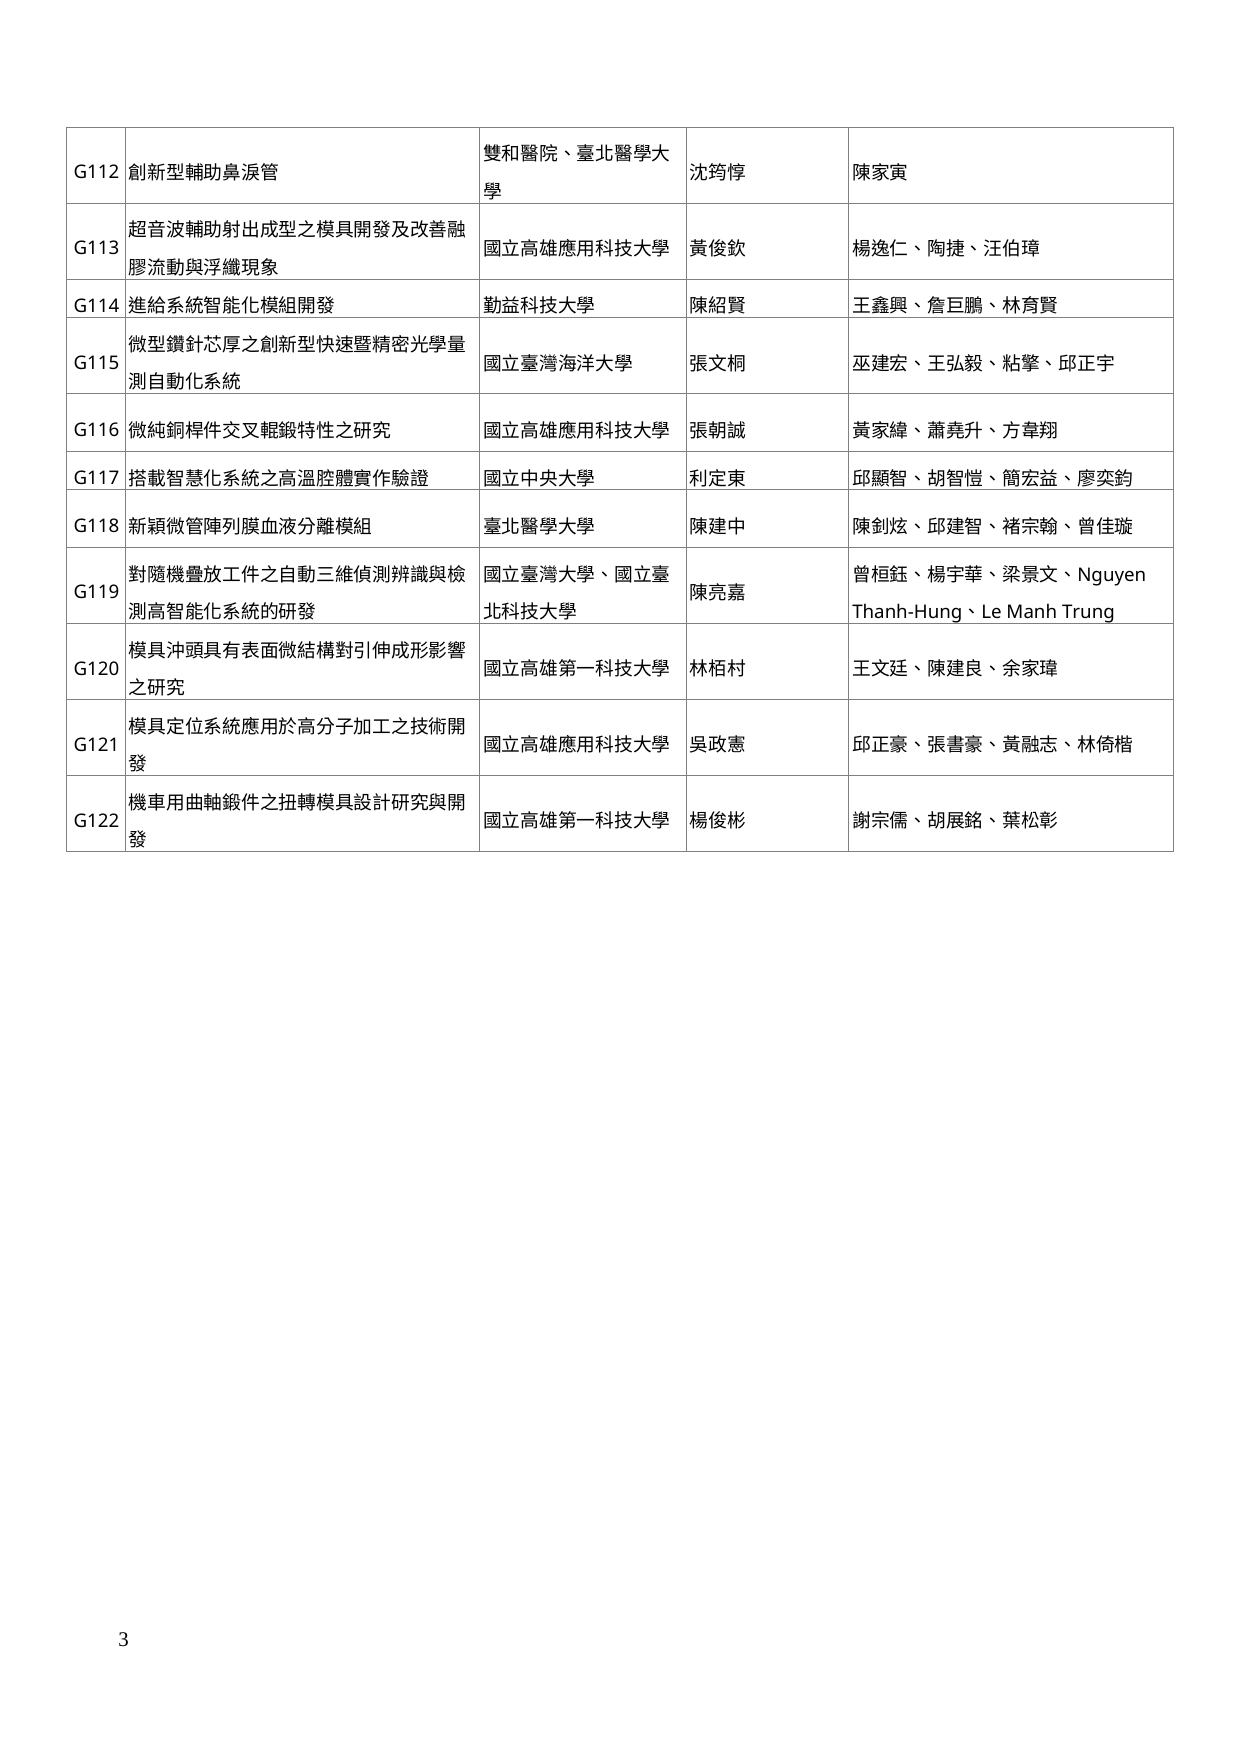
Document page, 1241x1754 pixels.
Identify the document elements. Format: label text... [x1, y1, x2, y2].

table_cell 國立中央大學 [480, 452, 686, 489]
table_cell 勤益科技大學 [480, 280, 686, 317]
table_cell 楊逸仁、陶捷、汪伯璋 [849, 204, 1173, 279]
table_cell 模具定位系統應用於高分子加工之技術開發 [126, 700, 479, 775]
table_cell G121 [67, 700, 125, 775]
table_cell 楊俊彬 [687, 776, 848, 851]
table_cell 吳政憲 [687, 700, 848, 775]
table_cell 巫建宏、王弘毅、粘擎、邱正宇 [849, 318, 1173, 393]
table_cell 王文廷、陳建良、余家瑋 [849, 624, 1173, 699]
table_cell 陳建中 [687, 490, 848, 547]
table_cell 張朝誠 [687, 394, 848, 451]
table_cell 黃俊欽 [687, 204, 848, 279]
table_cell 機車用曲軸鍛件之扭轉模具設計研究與開發 [126, 776, 479, 851]
table_cell G122 [67, 776, 125, 851]
table_cell 邱顯智、胡智愷、簡宏益、廖奕鈞 [849, 452, 1173, 489]
table_cell G113 [67, 204, 125, 279]
table_cell G116 [67, 394, 125, 451]
table_cell 對隨機疊放工件之自動三維偵測辨識與檢測高智能化系統的研發 [126, 548, 479, 623]
table_cell 陳紹賢 [687, 280, 848, 317]
table_cell 曾桓鈺、楊宇華、梁景文、Nguyen Thanh-Hung、Le Manh Trung [849, 548, 1173, 623]
table_cell 利定東 [687, 452, 848, 489]
table_cell G119 [67, 548, 125, 623]
table_cell 超音波輔助射出成型之模具開發及改善融膠流動與浮纖現象 [126, 204, 479, 279]
table_cell 陳家寅 [849, 128, 1173, 203]
table_cell 沈筠惇 [687, 128, 848, 203]
table_cell 林栢村 [687, 624, 848, 699]
table_cell 微純銅桿件交叉輥鍛特性之研究 [126, 394, 479, 451]
table_cell 微型鑽針芯厚之創新型快速暨精密光學量測自動化系統 [126, 318, 479, 393]
table_cell 雙和醫院、臺北醫學大學 [480, 128, 686, 203]
table_cell 陳亮嘉 [687, 548, 848, 623]
table_cell 國立臺灣大學、國立臺北科技大學 [480, 548, 686, 623]
table_cell G115 [67, 318, 125, 393]
table_cell 謝宗儒、胡展銘、葉松彰 [849, 776, 1173, 851]
table_cell G117 [67, 452, 125, 489]
table_cell 新穎微管陣列膜血液分離模組 [126, 490, 479, 547]
table_cell 陳釗炫、邱建智、褚宗翰、曾佳璇 [849, 490, 1173, 547]
table_cell 國立臺灣海洋大學 [480, 318, 686, 393]
table_cell 國立高雄第一科技大學 [480, 624, 686, 699]
table_cell 張文桐 [687, 318, 848, 393]
table_cell 國立高雄應用科技大學 [480, 204, 686, 279]
table_cell 臺北醫學大學 [480, 490, 686, 547]
table_cell G120 [67, 624, 125, 699]
table_cell 國立高雄應用科技大學 [480, 700, 686, 775]
table_cell 搭載智慧化系統之高溫腔體實作驗證 [126, 452, 479, 489]
table_cell 邱正豪、張書豪、黃融志、林倚楷 [849, 700, 1173, 775]
table_cell 國立高雄第一科技大學 [480, 776, 686, 851]
table_cell 黃家緯、蕭堯升、方韋翔 [849, 394, 1173, 451]
table_cell G112 [67, 128, 125, 203]
table_cell 國立高雄應用科技大學 [480, 394, 686, 451]
table_cell 進給系統智能化模組開發 [126, 280, 479, 317]
table_cell G118 [67, 490, 125, 547]
table_cell G114 [67, 280, 125, 317]
table_cell 王鑫興、詹巨鵬、林育賢 [849, 280, 1173, 317]
table_cell 模具沖頭具有表面微結構對引伸成形影響之研究 [126, 624, 479, 699]
table_cell 創新型輔助鼻淚管 [126, 128, 479, 203]
